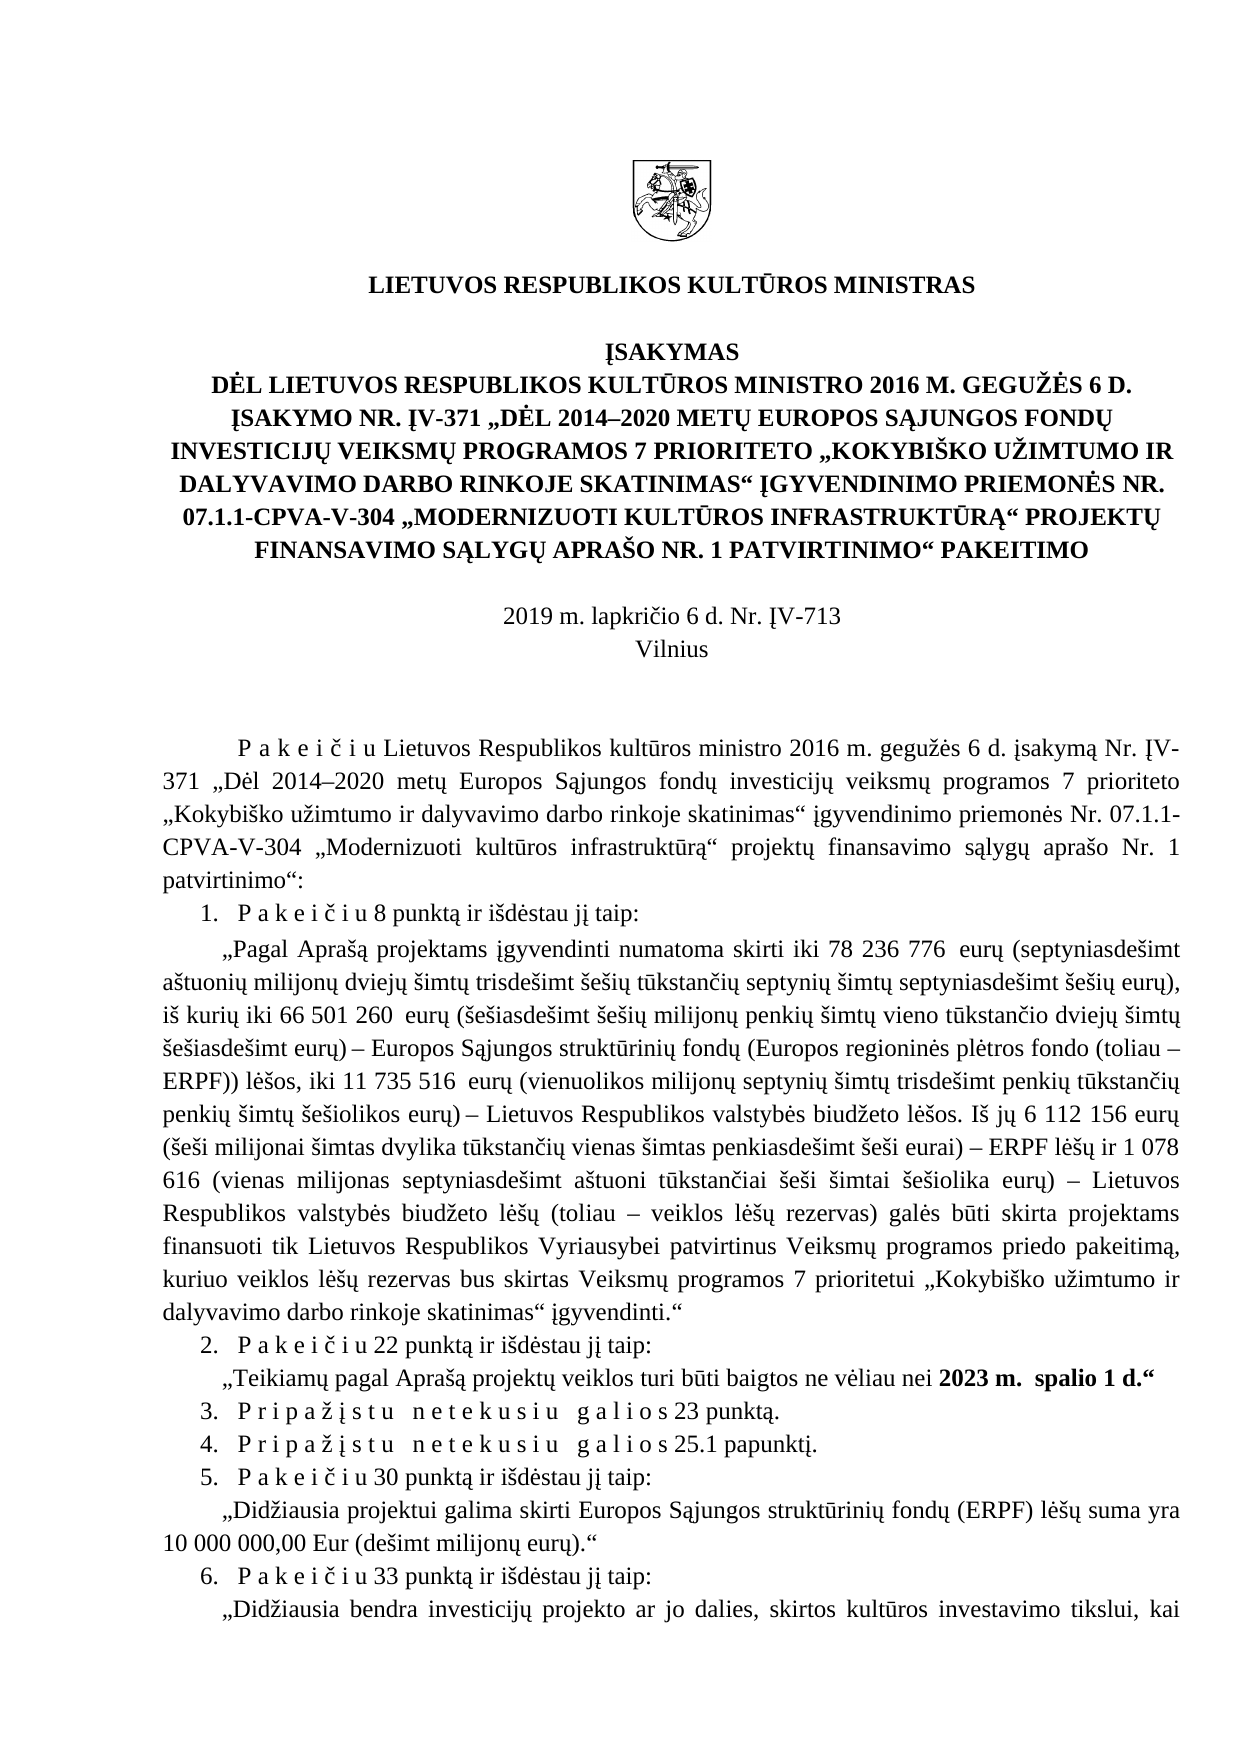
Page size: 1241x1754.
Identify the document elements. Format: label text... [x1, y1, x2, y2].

text LIETUVOS RESPUBLIKOS KULTŪROS MINISTRAS [162, 271, 1181, 299]
text 3. P r i p a ž į s t u n e t e k u s i u g a l i o s 23 punktą. [200, 1396, 1181, 1425]
text ĮSAKYMAS [162, 337, 1181, 365]
text „Pagal Aprašą projektams įgyvendinti numatoma skirti iki 78 236 776 eurų (septyniasdešimt aštuonių milijonų dviejų šimtų trisdešimt šešių tūkstančių septynių šimtų septyniasdešimt šešių eurų), iš kurių iki 66 501 260 eurų (šešiasdešimt šešių milijonų penkių šimtų vieno tūkstančio dviejų šimtų šešiasdešimt eurų) – Europos Sąjungos struktūrinių fondų (Europos regioninės plėtros fondo (toliau – ERPF)) lėšos, iki 11 735 516 eurų (vienuolikos milijonų septynių šimtų trisdešimt penkių tūkstančių penkių šimtų šešiolikos eurų) – Lietuvos Respublikos valstybės biudžeto lėšos. Iš jų 6 112 156 eurų (šeši milijonai šimtas dvylika tūkstančių vienas šimtas penkiasdešimt šeši eurai) – ERPF lėšų ir 1 078 616 (vienas milijonas septyniasdešimt aštuoni tūkstančiai šeši šimtai šešiolika eurų) – Lietuvos Respublikos valstybės biudžeto lėšų (toliau – veiklos lėšų rezervas) galės būti skirta projektams finansuoti tik Lietuvos Respublikos Vyriausybei patvirtinus Veiksmų programos priedo pakeitimą, kuriuo veiklos lėšų rezervas bus skirtas Veiksmų programos 7 prioritetui „Kokybiško užimtumo ir dalyvavimo darbo rinkoje skatinimas“ įgyvendinti.“ [162, 934, 1181, 1326]
text Vilnius [162, 634, 1181, 663]
text „Didžiausia projektui galima skirti Europos Sąjungos struktūrinių fondų (ERPF) lėšų suma yra 10 000 000,00 Eur (dešimt milijonų eurų).“ [162, 1495, 1181, 1557]
text 6. P a k e i č i u 33 punktą ir išdėstau jį taip: [200, 1561, 1181, 1590]
text 1. P a k e i č i u 8 punktą ir išdėstau jį taip: [200, 898, 1181, 927]
text 2. P a k e i č i u 22 punktą ir išdėstau jį taip: [200, 1330, 1181, 1359]
text 4. P r i p a ž į s t u n e t e k u s i u g a l i o s 25.1 papunktį. [200, 1429, 1181, 1458]
text 5. P a k e i č i u 30 punktą ir išdėstau jį taip: [200, 1462, 1181, 1491]
text 2019 m. lapkričio 6 d. Nr. ĮV-713 [162, 601, 1181, 629]
text „Teikiamų pagal Aprašą projektų veiklos turi būti baigtos ne vėliau nei 2023 m. spalio 1 d.“ [162, 1363, 1181, 1392]
text P a k e i č i u Lietuvos Respublikos kultūros ministro 2016 m. gegužės 6 d. įsakymą Nr. ĮV-371 „Dėl 2014–2020 metų Europos Sąjungos fondų investicijų veiksmų programos 7 prioriteto „Kokybiško užimtumo ir dalyvavimo darbo rinkoje skatinimas“ įgyvendinimo priemonės Nr. 07.1.1-CPVA-V-304 „Modernizuoti kultūros infrastruktūrą“ projektų finansavimo sąlygų aprašo Nr. 1 patvirtinimo“: [162, 733, 1181, 894]
text DĖL LIETUVOS RESPUBLIKOS KULTŪROS MINISTRO 2016 M. GEGUŽĖS 6 D. ĮSAKYMO NR. ĮV-371 „DĖL 2014–2020 METŲ EUROPOS SĄJUNGOS FONDŲ INVESTICIJŲ VEIKSMŲ PROGRAMOS 7 PRIORITETO „KOKYBIŠKO UŽIMTUMO IR DALYVAVIMO DARBO RINKOJE SKATINIMAS“ ĮGYVENDINIMO PRIEMONĖS NR. 07.1.1-CPVA-V-304 „MODERNIZUOTI KULTŪROS INFRASTRUKTŪRĄ“ PROJEKTŲ FINANSAVIMO SĄLYGŲ APRAŠO NR. 1 PATVIRTINIMO“ PAKEITIMO [162, 370, 1181, 563]
text „Didžiausia bendra investicijų projekto ar jo dalies, skirtos kultūros investavimo tikslui, kai [162, 1594, 1181, 1623]
